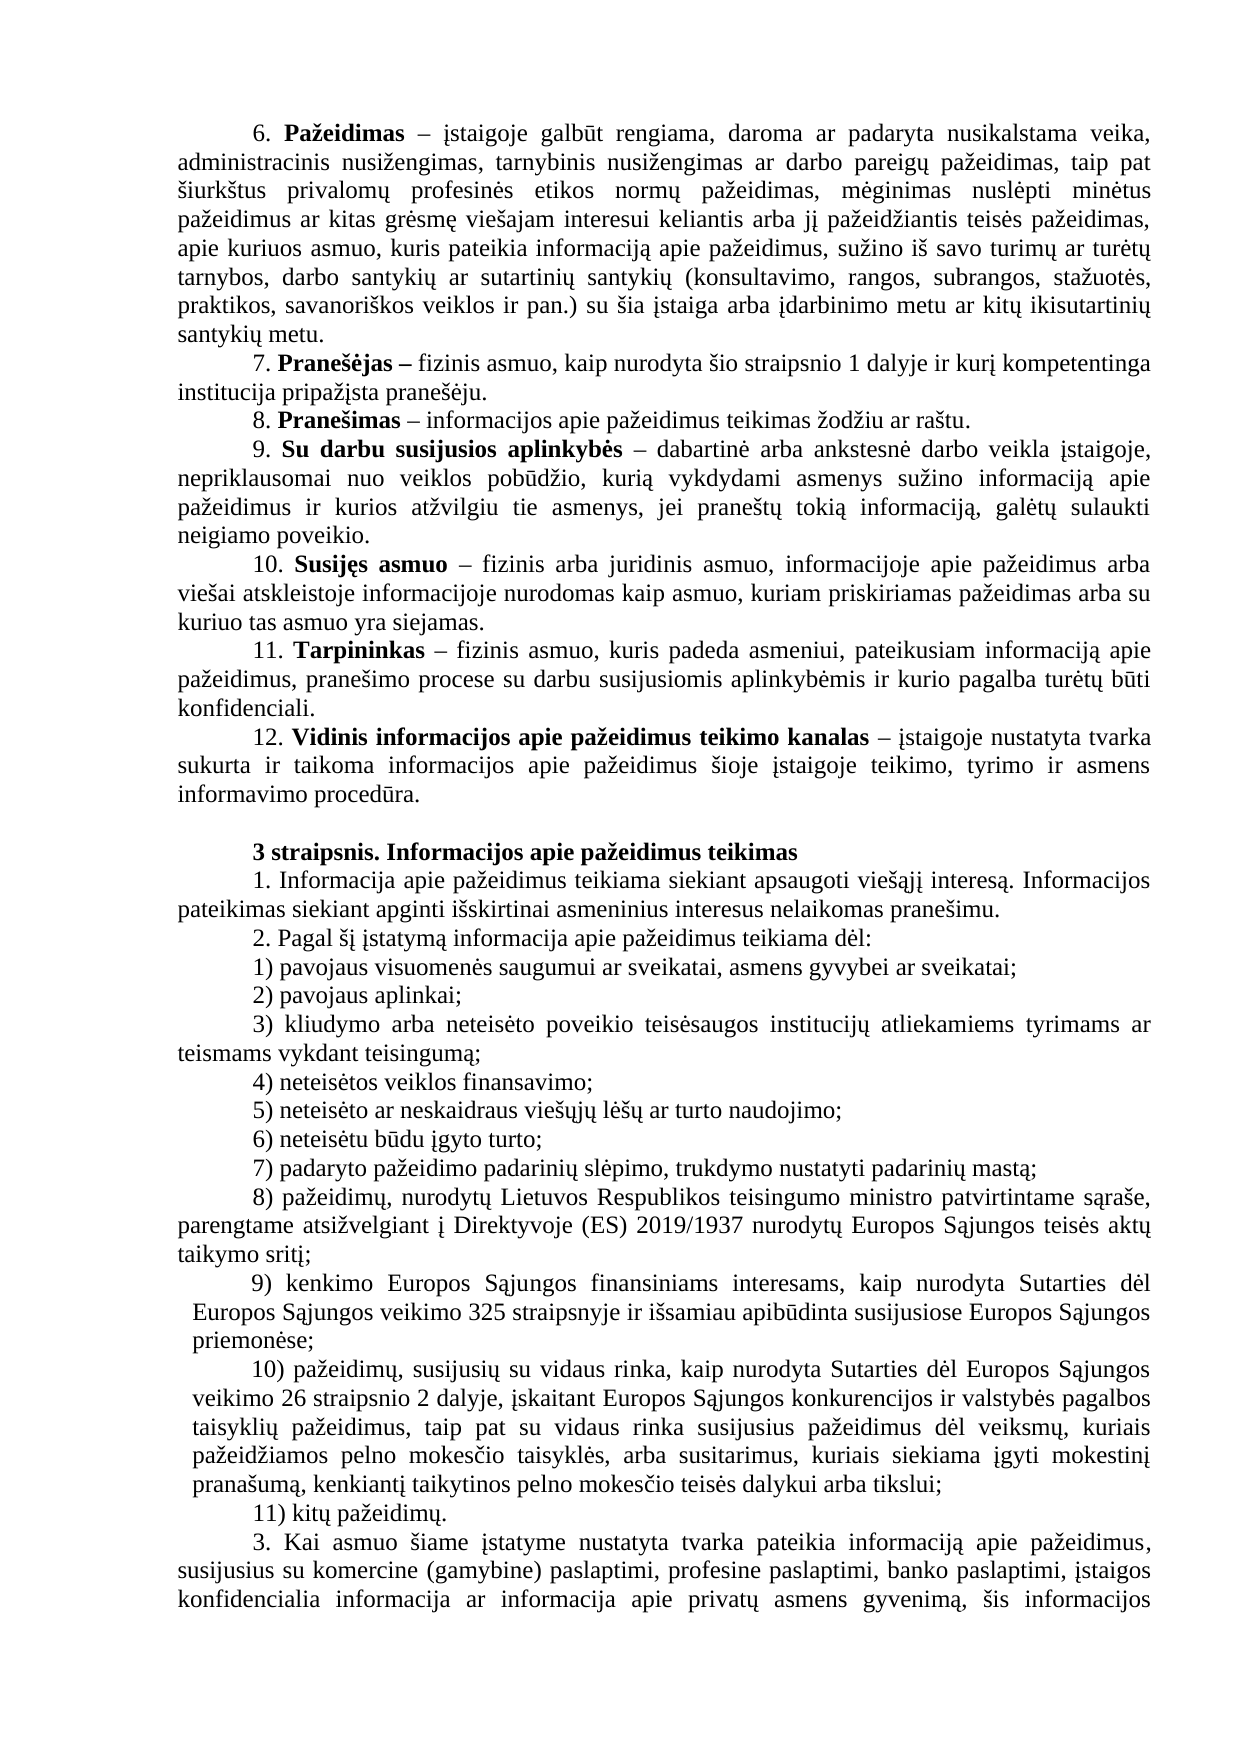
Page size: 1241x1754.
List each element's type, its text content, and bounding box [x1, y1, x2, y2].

text 4) neteisėtos veiklos finansavimo; [177, 1067, 1152, 1096]
text 8. Pranešimas – informacijos apie pažeidimus teikimas žodžiu ar raštu. [177, 406, 1152, 434]
text 10) pažeidimų, susijusių su vidaus rinka, kaip nurodyta Sutarties dėl Europos Sąjungos veikimo 26 straipsnio 2 dalyje, įskaitant Europos Sąjungos konkurencijos ir valstybės pagalbos taisyklių pažeidimus, taip pat su vidaus rinka susijusius pažeidimus dėl veiksmų, kuriais pažeidžiamos pelno mokesčio taisyklės, arba susitarimus, kuriais siekiama įgyti mokestinį pranašumą, kenkiantį taikytinos pelno mokesčio teisės dalykui arba tikslui; [192, 1354, 1152, 1498]
text 6. Pažeidimas – įstaigoje galbūt rengiama, daroma ar padaryta nusikalstama veika, administracinis nusižengimas, tarnybinis nusižengimas ar darbo pareigų pažeidimas, taip pat šiurkštus privalomų profesinės etikos normų pažeidimas, mėginimas nuslėpti minėtus pažeidimus ar kitas grėsmę viešajam interesui keliantis arba jį pažeidžiantis teisės pažeidimas, apie kuriuos asmuo, kuris pateikia informaciją apie pažeidimus, sužino iš savo turimų ar turėtų tarnybos, darbo santykių ar sutartinių santykių (konsultavimo, rangos, subrangos, stažuotės, praktikos, savanoriškos veiklos ir pan.) su šia įstaiga arba įdarbinimo metu ar kitų ikisutartinių santykių metu. [177, 118, 1152, 348]
text 3 straipsnis. Informacijos apie pažeidimus teikimas [177, 837, 1152, 866]
text 3. Kai asmuo šiame įstatyme nustatyta tvarka pateikia informaciją apie pažeidimus, susijusius su komercine (gamybine) paslaptimi, profesine paslaptimi, banko paslaptimi, įstaigos konfidencialia informacija ar informacija apie privatų asmens gyvenimą, šis informacijos [177, 1527, 1152, 1613]
text 10. Susijęs asmuo – fizinis arba juridinis asmuo, informacijoje apie pažeidimus arba viešai atskleistoje informacijoje nurodomas kaip asmuo, kuriam priskiriamas pažeidimas arba su kuriuo tas asmuo yra siejamas. [177, 549, 1152, 636]
text 3) kliudymo arba neteisėto poveikio teisėsaugos institucijų atliekamiems tyrimams ar teismams vykdant teisingumą; [177, 1009, 1152, 1067]
text 1) pavojaus visuomenės saugumui ar sveikatai, asmens gyvybei ar sveikatai; [177, 952, 1152, 981]
text 11. Tarpininkas – fizinis asmuo, kuris padeda asmeniui, pateikusiam informaciją apie pažeidimus, pranešimo procese su darbu susijusiomis aplinkybėmis ir kurio pagalba turėtų būti konfidenciali. [177, 636, 1152, 722]
text 1. Informacija apie pažeidimus teikiama siekiant apsaugoti viešąjį interesą. Informacijos pateikimas siekiant apginti išskirtinai asmeninius interesus nelaikomas pranešimu. [177, 866, 1152, 923]
text 7) padaryto pažeidimo padarinių slėpimo, trukdymo nustatyti padarinių mastą; [177, 1153, 1152, 1182]
text 9) kenkimo Europos Sąjungos finansiniams interesams, kaip nurodyta Sutarties dėl Europos Sąjungos veikimo 325 straipsnyje ir išsamiau apibūdinta susijusiose Europos Sąjungos priemonėse; [192, 1268, 1152, 1354]
text 8) pažeidimų, nurodytų Lietuvos Respublikos teisingumo ministro patvirtintame sąraše, parengtame atsižvelgiant į Direktyvoje (ES) 2019/1937 nurodytų Europos Sąjungos teisės aktų taikymo sritį; [177, 1182, 1152, 1268]
text 6) neteisėtu būdu įgyto turto; [177, 1124, 1152, 1153]
text 5) neteisėto ar neskaidraus viešųjų lėšų ar turto naudojimo; [177, 1096, 1152, 1124]
text 11) kitų pažeidimų. [177, 1498, 1152, 1527]
text 7. Pranešėjas – fizinis asmuo, kaip nurodyta šio straipsnio 1 dalyje ir kurį kompetentinga institucija pripažįsta pranešėju. [177, 348, 1152, 406]
text 12. Vidinis informacijos apie pažeidimus teikimo kanalas – įstaigoje nustatyta tvarka sukurta ir taikoma informacijos apie pažeidimus šioje įstaigoje teikimo, tyrimo ir asmens informavimo procedūra. [177, 722, 1152, 808]
text 2) pavojaus aplinkai; [177, 981, 1152, 1009]
text 2. Pagal šį įstatymą informacija apie pažeidimus teikiama dėl: [177, 923, 1152, 952]
text 9. Su darbu susijusios aplinkybės – dabartinė arba ankstesnė darbo veikla įstaigoje, nepriklausomai nuo veiklos pobūdžio, kurią vykdydami asmenys sužino informaciją apie pažeidimus ir kurios atžvilgiu tie asmenys, jei praneštų tokią informaciją, galėtų sulaukti neigiamo poveikio. [177, 434, 1152, 549]
